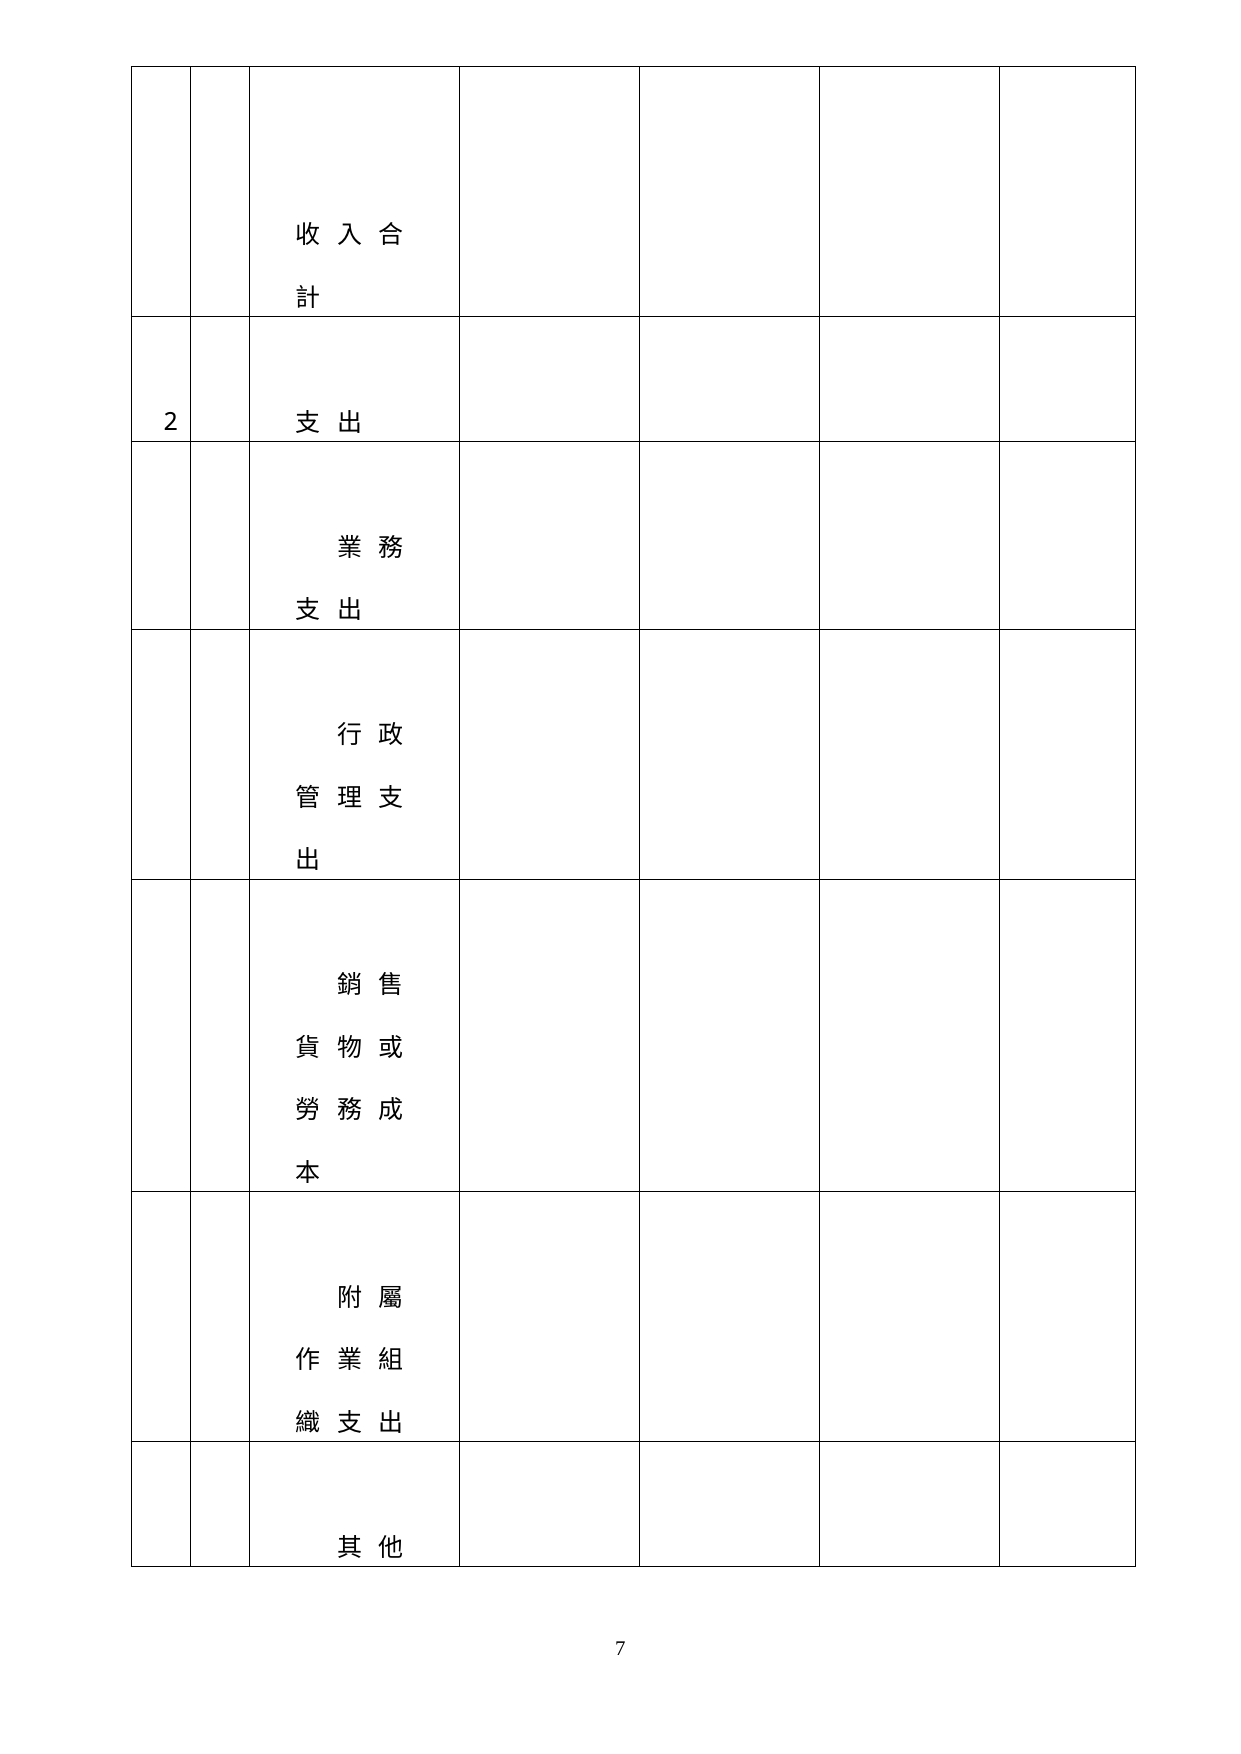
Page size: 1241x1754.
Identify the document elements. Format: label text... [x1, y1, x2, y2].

table_cell [132, 1442, 190, 1566]
table_cell [460, 67, 639, 316]
table_cell 支出 [250, 317, 459, 441]
table_cell [820, 880, 999, 1191]
table_cell [820, 67, 999, 316]
table_cell [1000, 1192, 1135, 1441]
table_cell [191, 1192, 249, 1441]
table_cell 業務支出 [250, 442, 459, 629]
table_cell [191, 442, 249, 629]
table_cell [1000, 67, 1135, 316]
table_cell [460, 1192, 639, 1441]
table_cell 收入合計 [250, 67, 459, 316]
table_cell 2 [132, 317, 190, 441]
table_cell [460, 317, 639, 441]
table_cell [1000, 630, 1135, 879]
table_cell [820, 442, 999, 629]
table_cell [460, 630, 639, 879]
table_cell [640, 442, 819, 629]
table_cell [132, 442, 190, 629]
table_cell [820, 630, 999, 879]
table_cell [132, 67, 190, 316]
table_cell [820, 317, 999, 441]
table_cell [132, 880, 190, 1191]
table_cell [1000, 1442, 1135, 1566]
table_cell [820, 1442, 999, 1566]
table_cell [1000, 880, 1135, 1191]
table_cell [640, 67, 819, 316]
table_cell 行政管理支出 [250, 630, 459, 879]
table_cell [132, 1192, 190, 1441]
table_cell [640, 1192, 819, 1441]
table_cell [460, 1442, 639, 1566]
table_cell [1000, 442, 1135, 629]
table_cell [640, 1442, 819, 1566]
table_cell 銷售貨物或勞務成本 [250, 880, 459, 1191]
table_cell [191, 317, 249, 441]
table_cell 其他 [250, 1442, 459, 1566]
table_cell [132, 630, 190, 879]
table_cell [191, 630, 249, 879]
table_cell [191, 67, 249, 316]
table_cell [820, 1192, 999, 1441]
table_cell [191, 1442, 249, 1566]
table_cell [460, 442, 639, 629]
table_cell [640, 880, 819, 1191]
table_cell [1000, 317, 1135, 441]
table_cell [640, 317, 819, 441]
table_cell 附屬作業組織支出 [250, 1192, 459, 1441]
table_cell [640, 630, 819, 879]
table_cell [460, 880, 639, 1191]
table_cell [191, 880, 249, 1191]
